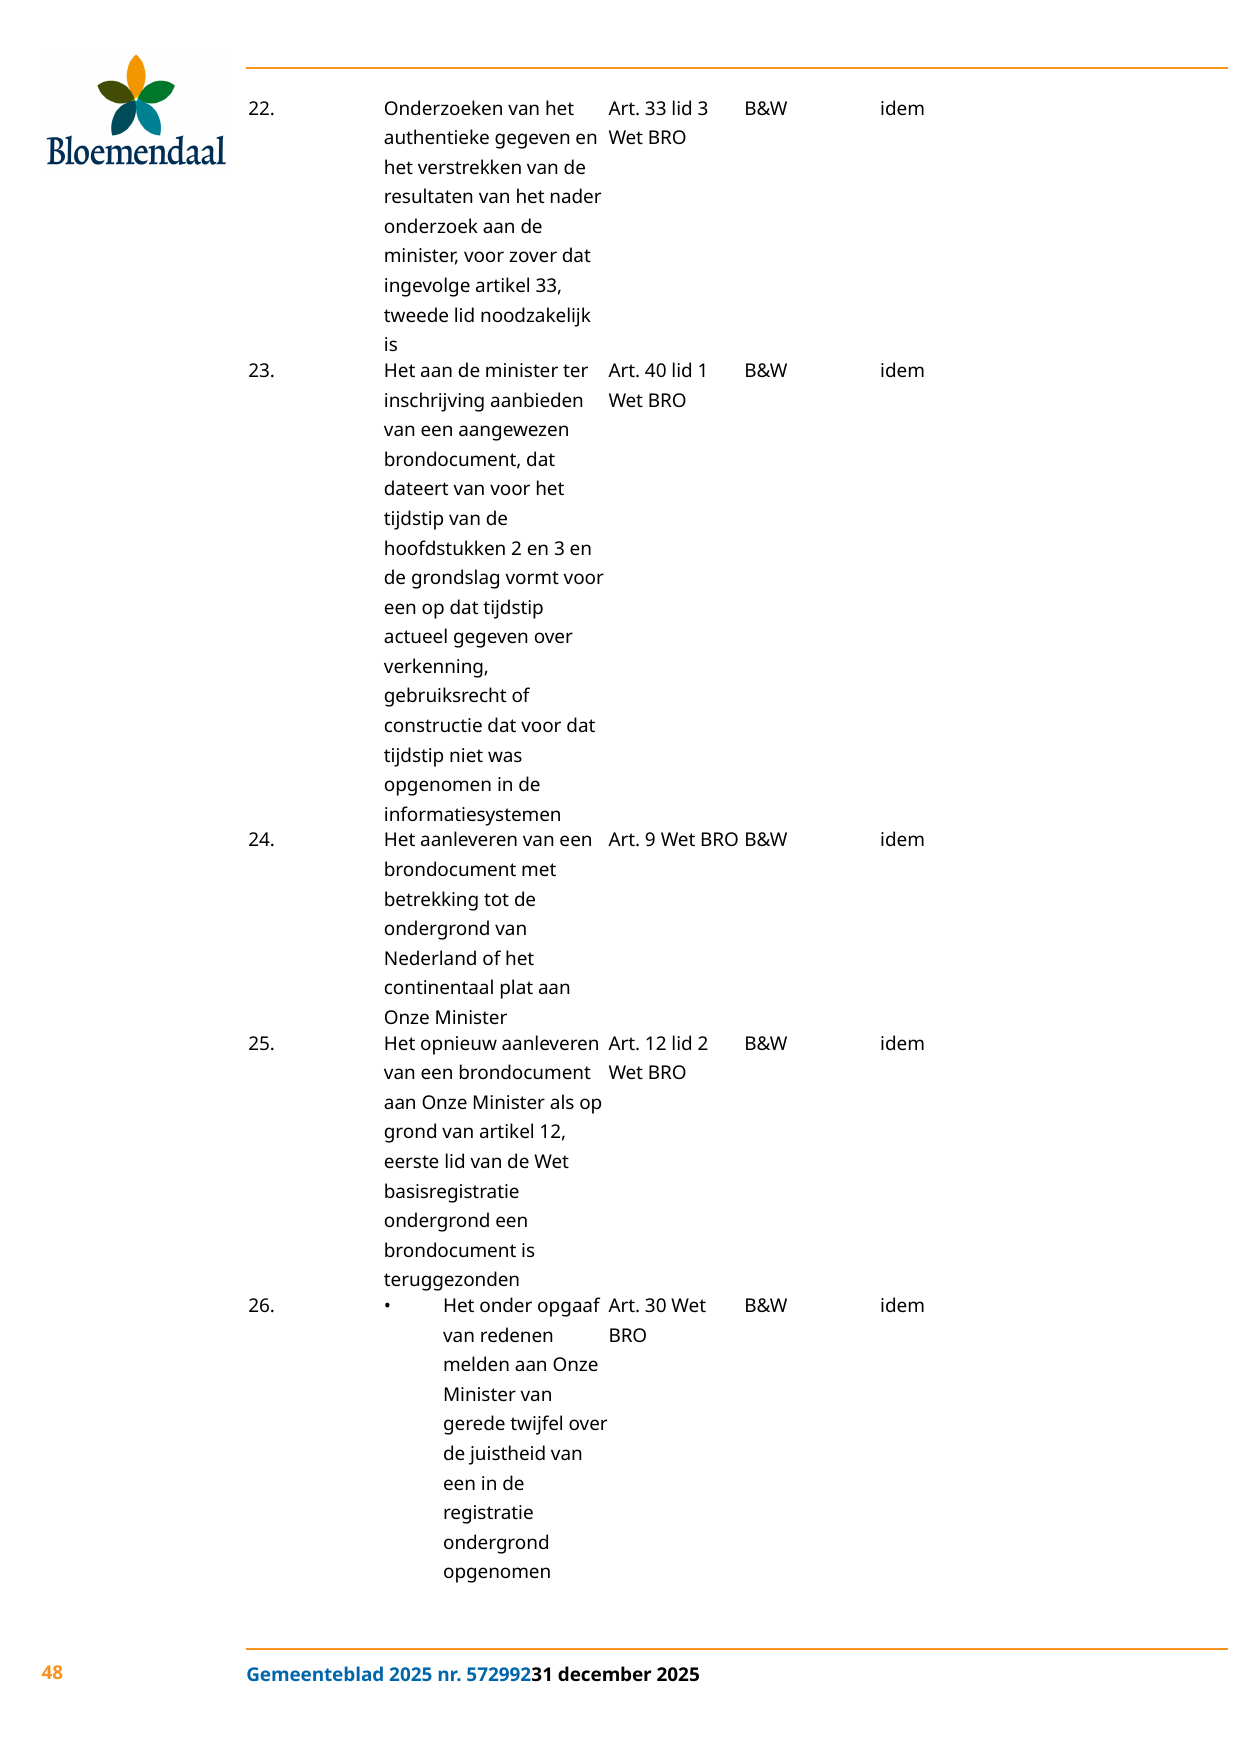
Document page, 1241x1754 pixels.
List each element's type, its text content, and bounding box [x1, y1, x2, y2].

table_cell B&W [744, 1292, 880, 1584]
table_cell Art. 30 Wet BRO [608, 1292, 744, 1584]
table_cell [1016, 357, 1152, 827]
table_cell 23. [248, 357, 384, 827]
table_cell B&W [744, 1030, 880, 1292]
table_cell [1016, 95, 1152, 357]
table_cell Art. 12 lid 2 Wet BRO [608, 1030, 744, 1292]
table_cell 25. [248, 1030, 384, 1292]
table_cell idem [880, 95, 1016, 357]
table_cell B&W [744, 95, 880, 357]
picture [41, 47, 231, 172]
table_cell B&W [744, 357, 880, 827]
table_cell Het opnieuw aanleveren van een brondocument aan Onze Minister als op grond van artikel 12, eerste lid van de Wet basisregistratie ondergrond een brondocument is teruggezonden [384, 1030, 608, 1292]
table_cell Onderzoeken van het authentieke gegeven en het verstrekken van de resultaten van het nader onderzoek aan de minister, voor zover dat ingevolge artikel 33, tweede lid noodzakelijk is [384, 95, 608, 357]
table_cell Art. 33 lid 3 Wet BRO [608, 95, 744, 357]
table_cell Het onder opgaaf van redenen melden aan Onze Minister van gerede twijfel over de juistheid van een in de registratie ondergrond opgenomen [384, 1292, 608, 1584]
table_cell idem [880, 1292, 1016, 1584]
table_cell B&W [744, 827, 880, 1030]
table_cell idem [880, 357, 1016, 827]
table_cell idem [880, 827, 1016, 1030]
table_cell 22. [248, 95, 384, 357]
table_cell Art. 9 Wet BRO [608, 827, 744, 1030]
table_cell Het aan de minister ter inschrijving aanbieden van een aangewezen brondocument, dat dateert van voor het tijdstip van de hoofdstukken 2 en 3 en de grondslag vormt voor een op dat tijdstip actueel gegeven over verkenning, gebruiksrecht of constructie dat voor dat tijdstip niet was opgenomen in de informatiesystemen [384, 357, 608, 827]
table_cell 24. [248, 827, 384, 1030]
table_cell Het aanleveren van een brondocument met betrekking tot de ondergrond van Nederland of het continentaal plat aan Onze Minister [384, 827, 608, 1030]
table_cell Art. 40 lid 1 Wet BRO [608, 357, 744, 827]
table_cell [1016, 1030, 1152, 1292]
table_cell [1016, 827, 1152, 1030]
table_cell idem [880, 1030, 1016, 1292]
table_cell [1016, 1292, 1152, 1584]
table_cell 26. [248, 1292, 384, 1584]
